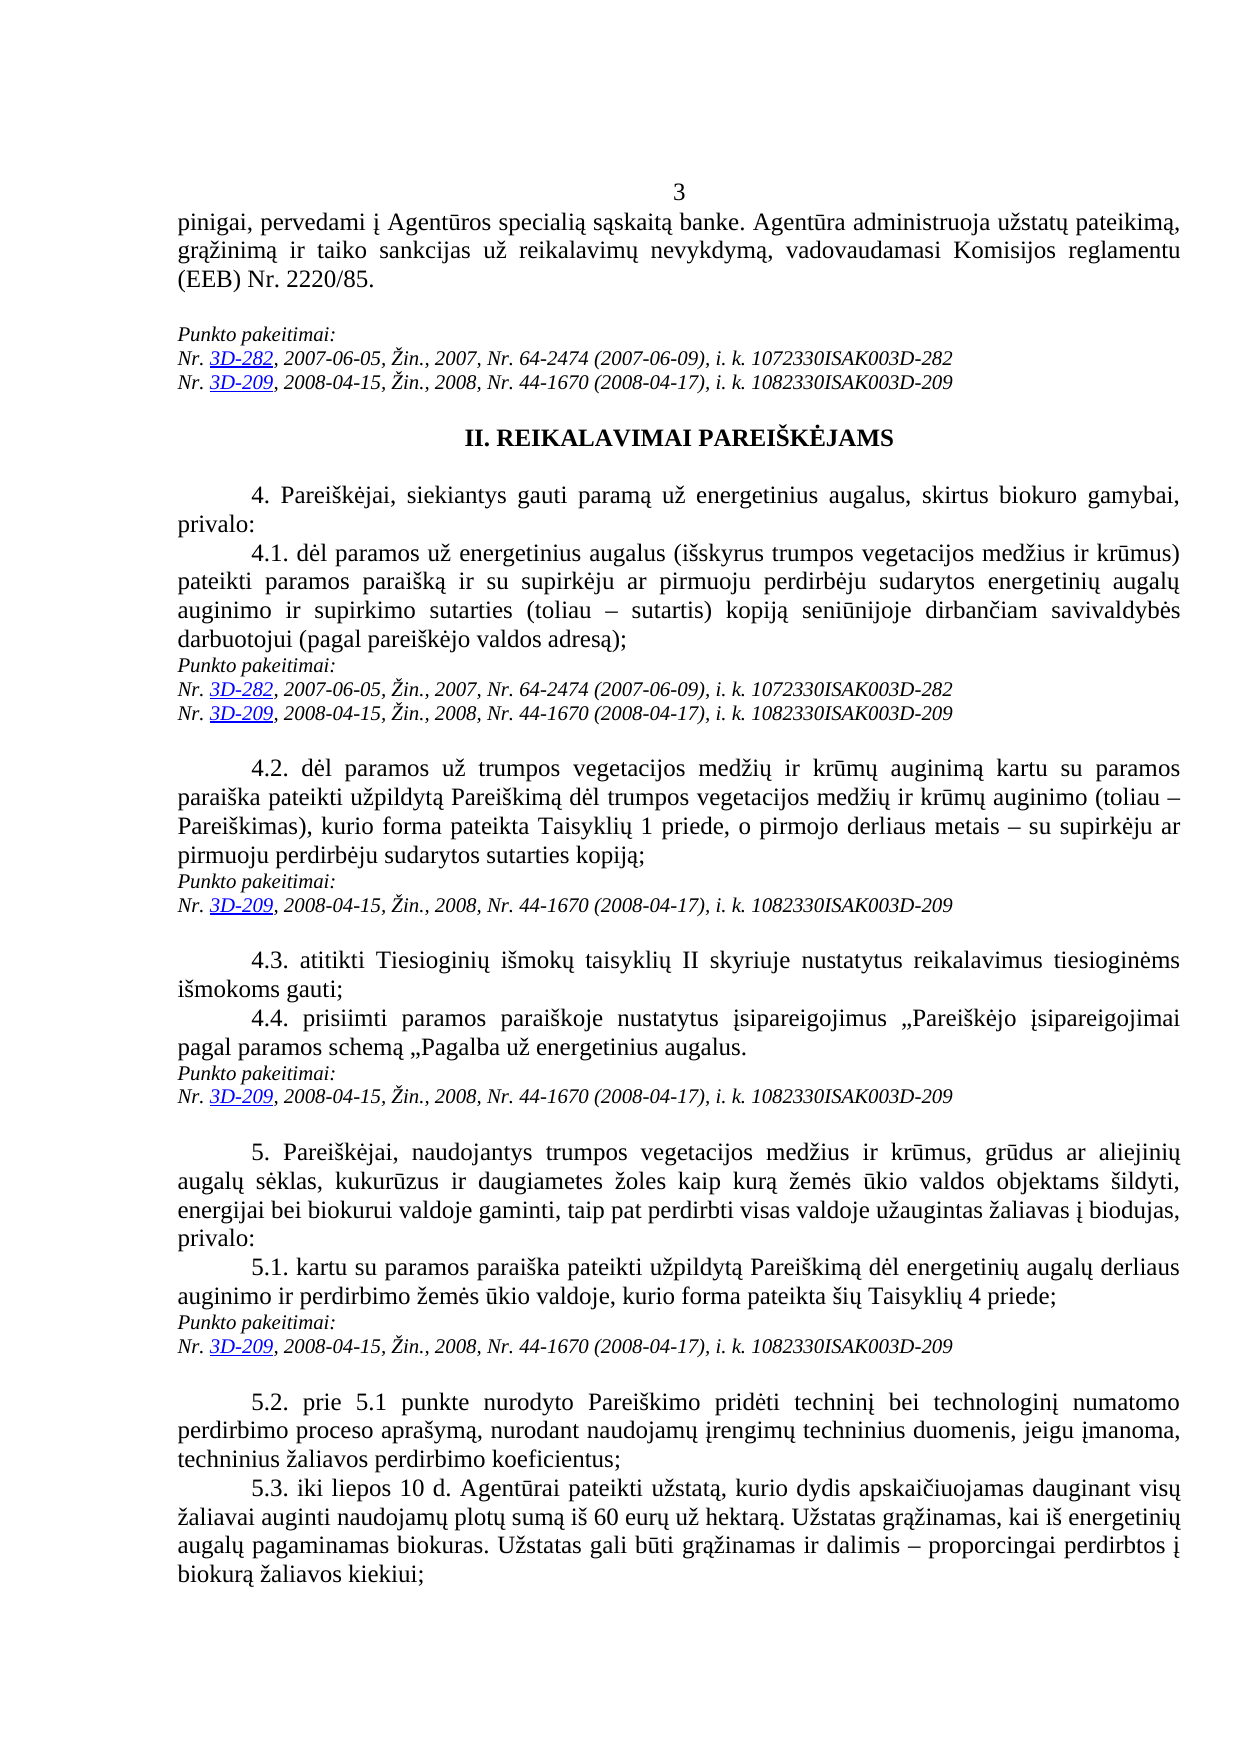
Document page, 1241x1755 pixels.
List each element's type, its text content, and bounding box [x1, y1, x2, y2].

text Punkto pakeitimai: [177, 868, 1181, 893]
text Nr. 3D-209, 2008-04-15, Žin., 2008, Nr. 44-1670 (2008-04-17), i. k. 1082330ISAK003D-209 [177, 1334, 1181, 1358]
text II. REIKALAVIMAI PAREIŠKĖJAMS [177, 423, 1181, 451]
text pinigai, pervedami į Agentūros specialią sąskaitą banke. Agentūra administruoja užstatų pateikimą, grąžinimą ir taiko sankcijas už reikalavimų nevykdymą, vadovaudamasi Komisijos reglamentu (EEB) Nr. 2220/85. [177, 207, 1181, 293]
text Nr. 3D-209, 2008-04-15, Žin., 2008, Nr. 44-1670 (2008-04-17), i. k. 1082330ISAK003D-209 [177, 1084, 1181, 1108]
text 5. Pareiškėjai, naudojantys trumpos vegetacijos medžius ir krūmus, grūdus ar aliejinių augalų sėklas, kukurūzus ir daugiametes žoles kaip kurą žemės ūkio valdos objektams šildyti, energijai bei biokurui valdoje gaminti, taip pat perdirbti visas valdoje užaugintas žaliavas į biodujas, privalo: [177, 1137, 1181, 1252]
text 4.3. atitikti Tiesioginių išmokų taisyklių II skyriuje nustatytus reikalavimus tiesioginėms išmokoms gauti; [177, 945, 1181, 1003]
text Nr. 3D-282, 2007-06-05, Žin., 2007, Nr. 64-2474 (2007-06-09), i. k. 1072330ISAK003D-282 [177, 677, 1181, 701]
text 4.4. prisiimti paramos paraiškoje nustatytus įsipareigojimus „Pareiškėjo įsipareigojimai pagal paramos schemą „Pagalba už energetinius augalus. [177, 1003, 1181, 1060]
text 5.1. kartu su paramos paraiška pateikti užpildytą Pareiškimą dėl energetinių augalų derliaus auginimo ir perdirbimo žemės ūkio valdoje, kurio forma pateikta šių Taisyklių 4 priede; [177, 1252, 1181, 1310]
text 4.2. dėl paramos už trumpos vegetacijos medžių ir krūmų auginimą kartu su paramos paraiška pateikti užpildytą Pareiškimą dėl trumpos vegetacijos medžių ir krūmų auginimo (toliau – Pareiškimas), kurio forma pateikta Taisyklių 1 priede, o pirmojo derliaus metais – su supirkėju ar pirmuoju perdirbėju sudarytos sutarties kopiją; [177, 753, 1181, 868]
text Punkto pakeitimai: [177, 653, 1181, 677]
text Punkto pakeitimai: [177, 1060, 1181, 1084]
text 4. Pareiškėjai, siekiantys gauti paramą už energetinius augalus, skirtus biokuro gamybai, privalo: [177, 480, 1181, 538]
text Punkto pakeitimai: [177, 1310, 1181, 1334]
text Nr. 3D-209, 2008-04-15, Žin., 2008, Nr. 44-1670 (2008-04-17), i. k. 1082330ISAK003D-209 [177, 701, 1181, 725]
text 5.3. iki liepos 10 d. Agentūrai pateikti užstatą, kurio dydis apskaičiuojamas dauginant visų žaliavai auginti naudojamų plotų sumą iš 60 eurų už hektarą. Užstatas grąžinamas, kai iš energetinių augalų pagaminamas biokuras. Užstatas gali būti grąžinamas ir dalimis – proporcingai perdirbtos į biokurą žaliavos kiekiui; [177, 1473, 1181, 1588]
text Nr. 3D-209, 2008-04-15, Žin., 2008, Nr. 44-1670 (2008-04-17), i. k. 1082330ISAK003D-209 [177, 370, 1181, 394]
text Nr. 3D-209, 2008-04-15, Žin., 2008, Nr. 44-1670 (2008-04-17), i. k. 1082330ISAK003D-209 [177, 893, 1181, 917]
text 5.2. prie 5.1 punkte nurodyto Pareiškimo pridėti techninį bei technologinį numatomo perdirbimo proceso aprašymą, nurodant naudojamų įrengimų techninius duomenis, jeigu įmanoma, techninius žaliavos perdirbimo koeficientus; [177, 1387, 1181, 1473]
text Nr. 3D-282, 2007-06-05, Žin., 2007, Nr. 64-2474 (2007-06-09), i. k. 1072330ISAK003D-282 [177, 346, 1181, 370]
text Punkto pakeitimai: [177, 322, 1181, 346]
text 4.1. dėl paramos už energetinius augalus (išskyrus trumpos vegetacijos medžius ir krūmus) pateikti paramos paraišką ir su supirkėju ar pirmuoju perdirbėju sudarytos energetinių augalų auginimo ir supirkimo sutarties (toliau – sutartis) kopiją seniūnijoje dirbančiam savivaldybės darbuotojui (pagal pareiškėjo valdos adresą); [177, 538, 1181, 653]
